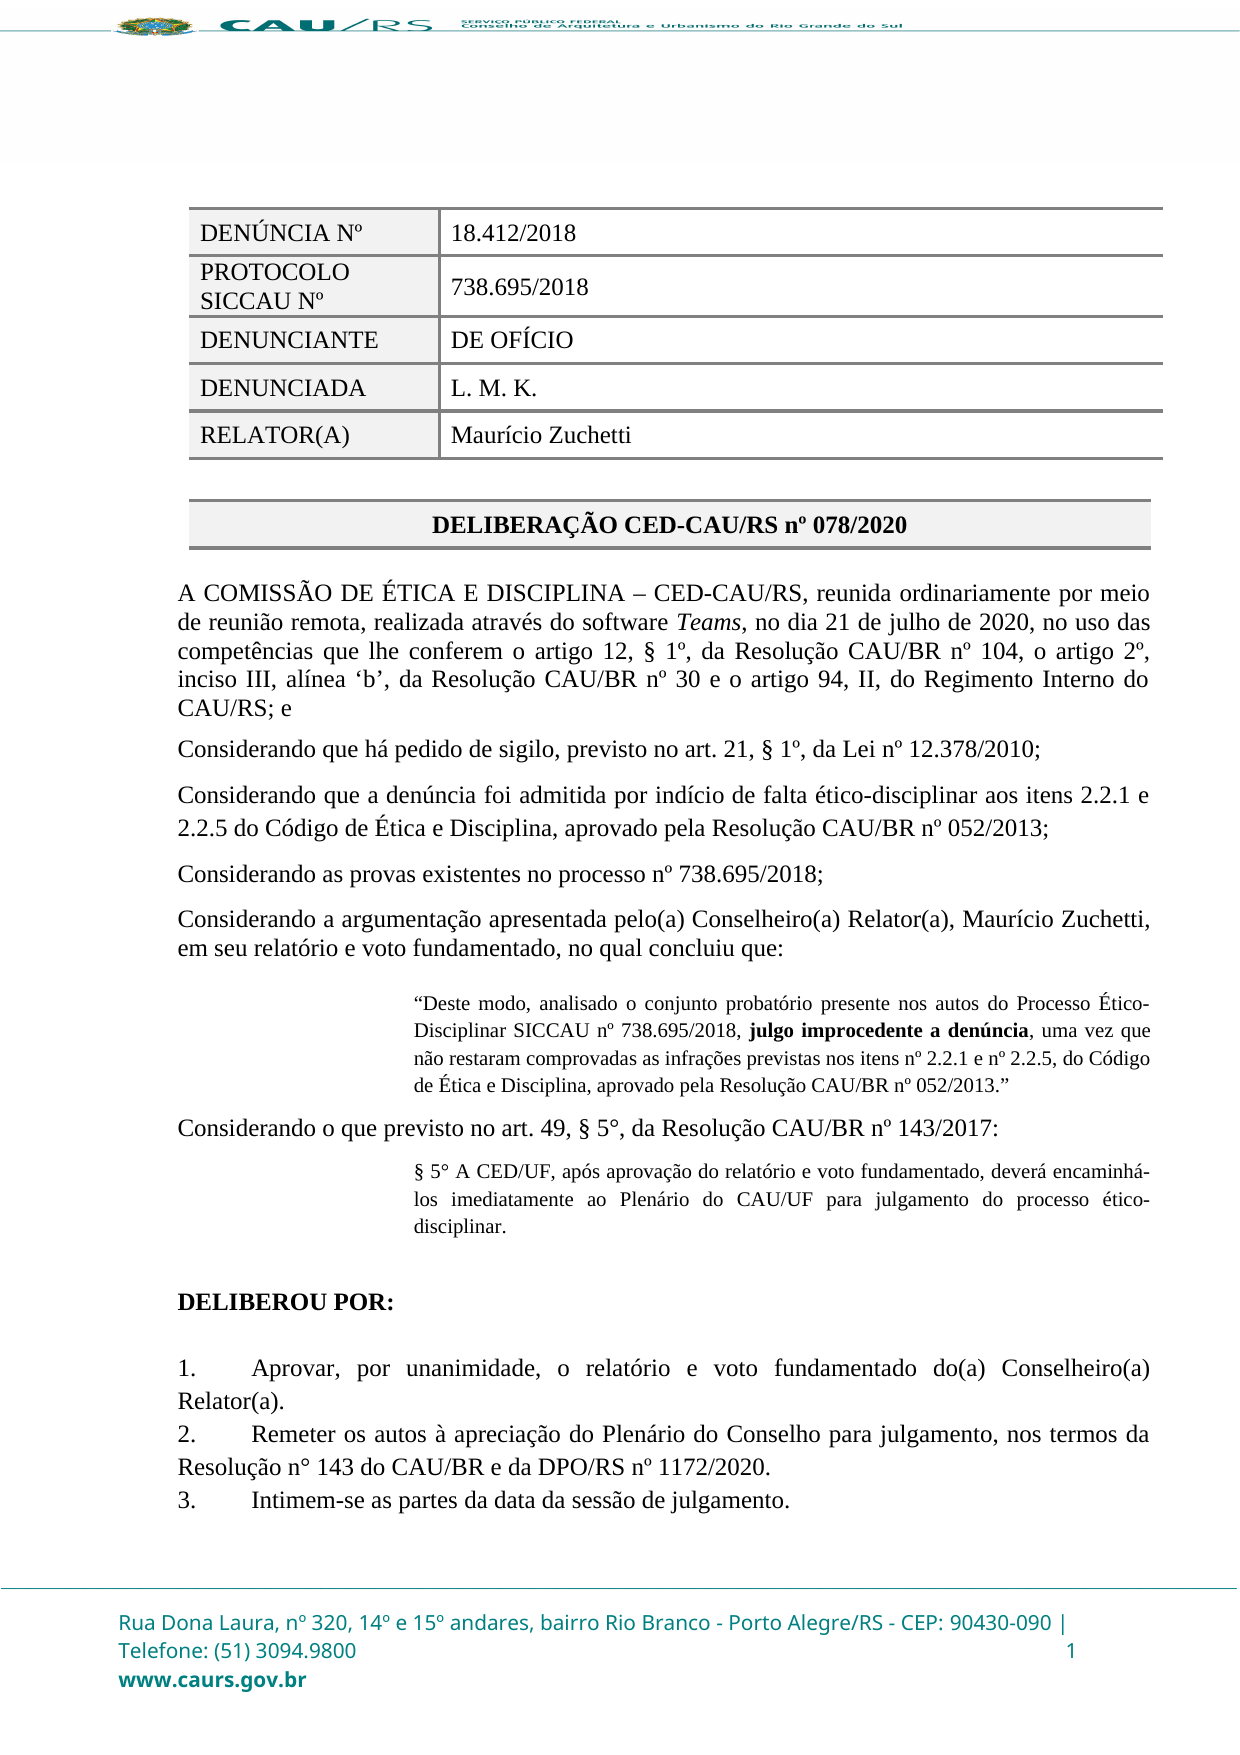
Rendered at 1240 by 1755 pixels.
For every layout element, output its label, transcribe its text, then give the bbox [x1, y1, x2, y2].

table_cell DENUNCIANTE [189, 318, 438, 362]
table_cell RELATOR(A) [189, 413, 438, 457]
list Intimem-se as partes da data da sessão de julgamento. [177, 1485, 1151, 1514]
table_cell DE OFÍCIO [441, 318, 1163, 362]
table_cell L. M. K. [441, 365, 1163, 409]
table_header DELIBERAÇÃO CED-CAU/RS nº 078/2020 [189, 502, 1151, 546]
text § 5° A CED/UF, após aprovação do relatório e voto fundamentado, deverá encaminhá-los imediatamente ao Plenário do CAU/UF para julgamento do processo ético-disciplinar. [413, 1159, 1151, 1238]
table_header DENÚNCIA Nº [189, 210, 438, 254]
text Considerando as provas existentes no processo nº 738.695/2018; [177, 859, 1151, 887]
text Considerando que a denúncia foi admitida por indício de falta ético-disciplinar aos itens 2.2.1 e 2.2.5 do Código de Ética e Disciplina, aprovado pela Resolução CAU/BR nº 052/2013; [177, 780, 1151, 842]
list Remeter os autos à apreciação do Plenário do Conselho para julgamento, nos termos da Resolução n° 143 do CAU/BR e da DPO/RS nº 1172/2020. [177, 1419, 1151, 1481]
table_cell PROTOCOLO SICCAU Nº [189, 257, 438, 315]
text “Deste modo, analisado o conjunto probatório presente nos autos do Processo Ético-Disciplinar SICCAU nº 738.695/2018, julgo improcedente a denúncia, uma vez que não restaram comprovadas as infrações previstas nos itens nº 2.2.1 e nº 2.2.5, do Código de Ética e Disciplina, aprovado pela Resolução CAU/BR nº 052/2013.” [413, 990, 1151, 1097]
text Considerando a argumentação apresentada pelo(a) Conselheiro(a) Relator(a), Maurício Zuchetti, em seu relatório e voto fundamentado, no qual concluiu que: [177, 904, 1151, 962]
text Considerando o que previsto no art. 49, § 5°, da Resolução CAU/BR nº 143/2017: [177, 1113, 1151, 1142]
list Aprovar, por unanimidade, o relatório e voto fundamentado do(a) Conselheiro(a) Relator(a). [177, 1353, 1151, 1415]
table_header 18.412/2018 [441, 210, 1163, 254]
text DELIBEROU POR: [177, 1287, 1151, 1316]
text A COMISSÃO DE ÉTICA E DISCIPLINA – CED-CAU/RS, reunida ordinariamente por meio de reunião remota, realizada através do software Teams, no dia 21 de julho de 2020, no uso das competências que lhe conferem o artigo 12, § 1º, da Resolução CAU/BR nº 104, o artigo 2º, inciso III, alínea ‘b’, da Resolução CAU/BR nº 30 e o artigo 94, II, do Regimento Interno do CAU/RS; e [177, 578, 1151, 722]
table_cell Maurício Zuchetti [441, 413, 1163, 457]
text Considerando que há pedido de sigilo, previsto no art. 21, § 1º, da Lei nº 12.378/2010; [177, 734, 1151, 763]
table_cell 738.695/2018 [441, 257, 1163, 315]
table_cell DENUNCIADA [189, 365, 438, 409]
